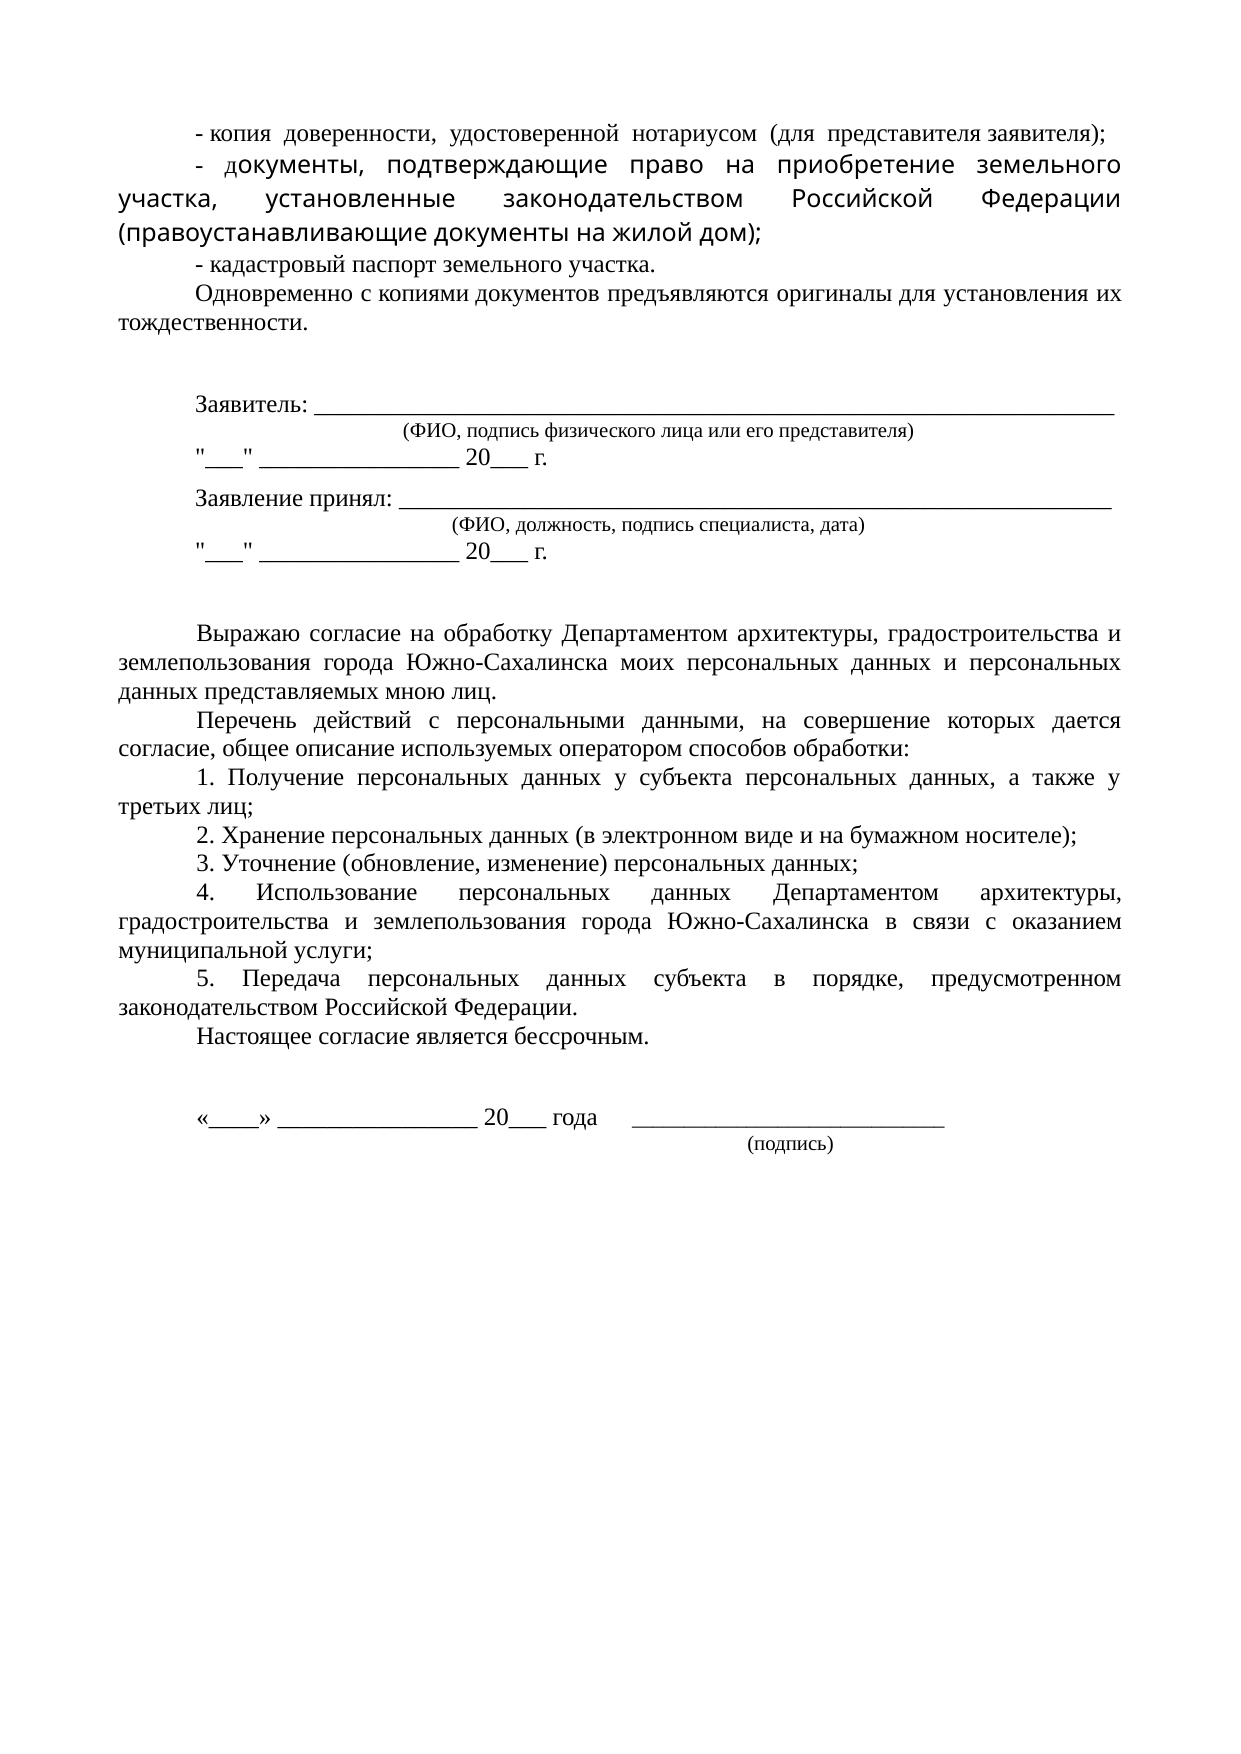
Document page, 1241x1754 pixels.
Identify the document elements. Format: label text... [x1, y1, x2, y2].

text Заявление принял: _________________________________________________________ [118, 483, 1122, 512]
text Заявитель: ________________________________________________________________ [118, 389, 1122, 418]
text Выражаю согласие на обработку Департаментом архитектуры, градостроительства и землепользования города Южно-Сахалинска моих персональных данных и персональных данных представляемых мною лиц. [118, 618, 1122, 705]
text - кадастровый паспорт земельного участка. [118, 249, 1122, 278]
text 5. Передача персональных данных субъекта в порядке, предусмотренном законодательством Российской Федерации. [118, 963, 1122, 1021]
text 1. Получение персональных данных у субъекта персональных данных, а также у третьих лиц; [118, 762, 1122, 820]
text 2. Хранение персональных данных (в электронном виде и на бумажном носителе); [118, 820, 1122, 848]
text Одновременно с копиями документов предъявляются оригиналы для установления их тождественности. [118, 278, 1122, 335]
text - документы, подтверждающие право на приобретение земельного участка, установленные законодательством Российской Федерации (правоустанавливающие документы на жилой дом); [118, 147, 1122, 249]
text «____» ________________ 20___ года ______________________________ [118, 1102, 1122, 1131]
text Настоящее согласие является бессрочным. [118, 1021, 1122, 1050]
text Перечень действий с персональными данными, на совершение которых дается согласие, общее описание используемых оператором способов обработки: [118, 705, 1122, 762]
text - копия доверенности, удостоверенной нотариусом (для представителя заявителя); [118, 118, 1122, 147]
text (ФИО, должность, подпись специалиста, дата) [118, 512, 1122, 536]
text "___" ________________ 20___ г. [118, 536, 1122, 565]
text 3. Уточнение (обновление, изменение) персональных данных; [118, 848, 1122, 877]
text (подпись) [384, 1131, 1122, 1155]
text "___" ________________ 20___ г. [118, 442, 1122, 471]
text (ФИО, подпись физического лица или его представителя) [118, 418, 1122, 442]
text 4. Использование персональных данных Департаментом архитектуры, градостроительства и землепользования города Южно-Сахалинска в связи с оказанием муниципальной услуги; [118, 877, 1122, 963]
